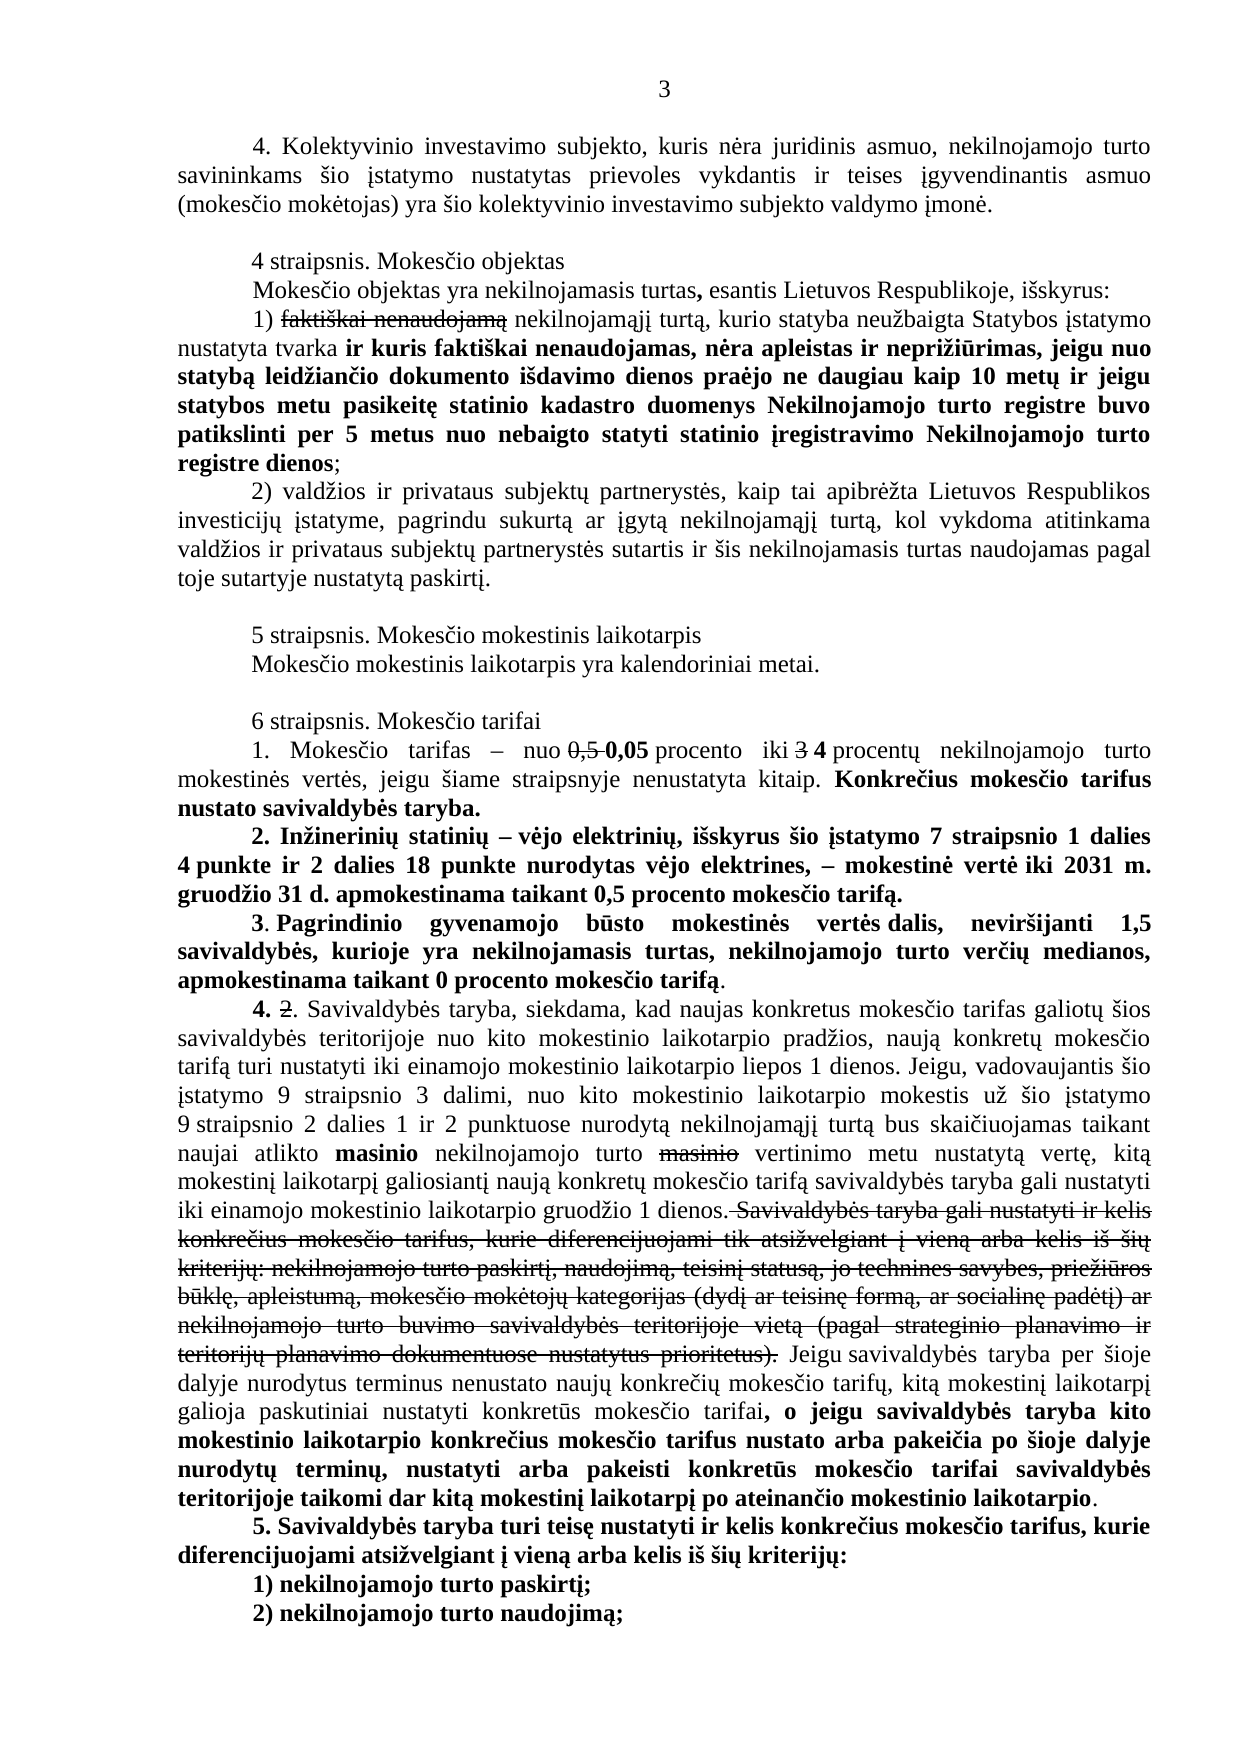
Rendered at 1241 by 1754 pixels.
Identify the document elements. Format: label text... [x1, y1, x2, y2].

text 2) valdžios ir privataus subjektų partnerystės, kaip tai apibrėžta Lietuvos Respublikos investicijų įstatyme, pagrindu sukurtą ar įgytą nekilnojamąjį turtą, kol vykdoma atitinkama valdžios ir privataus subjektų partnerystės sutartis ir šis nekilnojamasis turtas naudojamas pagal toje sutartyje nustatytą paskirtį. [177, 476, 1152, 591]
text 1) faktiškai nenaudojamą nekilnojamąjį turtą, kurio statyba neužbaigta Statybos įstatymo nustatyta tvarka ir kuris faktiškai nenaudojamas, nėra apleistas ir neprižiūrimas, jeigu nuo statybą leidžiančio dokumento išdavimo dienos praėjo ne daugiau kaip 10 metų ir jeigu statybos metu pasikeitę statinio kadastro duomenys Nekilnojamojo turto registre buvo patikslinti per 5 metus nuo nebaigto statyti statinio įregistravimo Nekilnojamojo turto registre dienos; [177, 304, 1152, 476]
text 6 straipsnis. Mokesčio tarifai [177, 706, 1152, 735]
text 4. Kolektyvinio investavimo subjekto, kuris nėra juridinis asmuo, nekilnojamojo turto savininkams šio įstatymo nustatytas prievoles vykdantis ir teises įgyvendinantis asmuo (mokesčio mokėtojas) yra šio kolektyvinio investavimo subjekto valdymo įmonė. [177, 131, 1152, 218]
text 4 straipsnis. Mokesčio objektas [177, 246, 1152, 275]
text 1. Mokesčio tarifas – nuo 0,5 0,05 procento iki 3 4 procentų nekilnojamojo turto mokestinės vertės, jeigu šiame straipsnyje nenustatyta kitaip. Konkrečius mokesčio tarifus nustato savivaldybės taryba. [177, 735, 1152, 821]
text 4. 2. Savivaldybės taryba, siekdama, kad naujas konkretus mokesčio tarifas galiotų šios savivaldybės teritorijoje nuo kito mokestinio laikotarpio pradžios, naują konkretų mokesčio tarifą turi nustatyti iki einamojo mokestinio laikotarpio liepos 1 dienos. Jeigu, vadovaujantis šio įstatymo 9 straipsnio 3 dalimi, nuo kito mokestinio laikotarpio mokestis už šio įstatymo 9 straipsnio 2 dalies 1 ir 2 punktuose nurodytą nekilnojamąjį turtą bus skaičiuojamas taikant naujai atlikto masinio nekilnojamojo turto masinio vertinimo metu nustatytą vertę, kitą mokestinį laikotarpį galiosiantį naują konkretų mokesčio tarifą savivaldybės taryba gali nustatyti iki einamojo mokestinio laikotarpio gruodžio 1 dienos. Savivaldybės taryba gali nustatyti ir kelis konkrečius mokesčio tarifus, kurie diferencijuojami tik atsižvelgiant į vieną arba kelis iš šių kriterijų: nekilnojamojo turto paskirtį, naudojimą, teisinį statusą, jo technines savybes, priežiūros būklę, apleistumą, mokesčio mokėtojų kategorijas (dydį ar teisinę formą, ar socialinę padėtį) ar nekilnojamojo turto buvimo savivaldybės teritorijoje vietą (pagal strateginio planavimo ir teritorijų planavimo dokumentuose nustatytus prioritetus). Jeigu savivaldybės taryba per šioje dalyje nurodytus terminus nenustato naujų konkrečių mokesčio tarifų, kitą mokestinį laikotarpį galioja paskutiniai nustatyti konkretūs mokesčio tarifai, o jeigu savivaldybės taryba kito mokestinio laikotarpio konkrečius mokesčio tarifus nustato arba pakeičia po šioje dalyje nurodytų terminų, nustatyti arba pakeisti konkretūs mokesčio tarifai savivaldybės teritorijoje taikomi dar kitą mokestinį laikotarpį po ateinančio mokestinio laikotarpio. [177, 994, 1152, 1268]
text 1) nekilnojamojo turto paskirtį; [177, 1569, 1152, 1598]
text 3. Pagrindinio gyvenamojo būsto mokestinės vertės dalis, neviršijanti 1,5 savivaldybės, kurioje yra nekilnojamasis turtas, nekilnojamojo turto verčių medianos, apmokestinama taikant 0 procento mokesčio tarifą. [177, 908, 1152, 994]
text 4. 2. Savivaldybės taryba, siekdama, kad naujas konkretus mokesčio tarifas galiotų šios savivaldybės teritorijoje nuo kito mokestinio laikotarpio pradžios, naują konkretų mokesčio tarifą turi nustatyti iki einamojo mokestinio laikotarpio liepos 1 dienos. Jeigu, vadovaujantis šio įstatymo 9 straipsnio 3 dalimi, nuo kito mokestinio laikotarpio mokestis už šio įstatymo 9 straipsnio 2 dalies 1 ir 2 punktuose nurodytą nekilnojamąjį turtą bus skaičiuojamas taikant naujai atlikto masinio nekilnojamojo turto masinio vertinimo metu nustatytą vertę, kitą mokestinį laikotarpį galiosiantį naują konkretų mokesčio tarifą savivaldybės taryba gali nustatyti iki einamojo mokestinio laikotarpio gruodžio 1 dienos. Savivaldybės taryba gali nustatyti ir kelis konkrečius mokesčio tarifus, kurie diferencijuojami tik atsižvelgiant į vieną arba kelis iš šių kriterijų: nekilnojamojo turto paskirtį, naudojimą, teisinį statusą, jo technines savybes, priežiūros būklę, apleistumą, mokesčio mokėtojų kategorijas (dydį ar teisinę formą, ar socialinę padėtį) ar nekilnojamojo turto buvimo savivaldybės teritorijoje vietą (pagal strateginio planavimo ir teritorijų planavimo dokumentuose nustatytus prioritetus). Jeigu savivaldybės taryba per šioje dalyje nurodytus terminus nenustato naujų konkrečių mokesčio tarifų, kitą mokestinį laikotarpį galioja paskutiniai nustatyti konkretūs mokesčio tarifai, o jeigu savivaldybės taryba kito mokestinio laikotarpio konkrečius mokesčio tarifus nustato arba pakeičia po šioje dalyje nurodytų terminų, nustatyti arba pakeisti konkretūs mokesčio tarifai savivaldybės teritorijoje taikomi dar kitą mokestinį laikotarpį po ateinančio mokestinio laikotarpio. [177, 1298, 1152, 1511]
text 5. Savivaldybės taryba turi teisę nustatyti ir kelis konkrečius mokesčio tarifus, kurie diferencijuojami atsižvelgiant į vieną arba kelis iš šių kriterijų: [177, 1511, 1152, 1569]
text 2. Inžinerinių statinių – vėjo elektrinių, išskyrus šio įstatymo 7 straipsnio 1 dalies 4 punkte ir 2 dalies 18 punkte nurodytas vėjo elektrines, – mokestinė vertė iki 2031 m. gruodžio 31 d. apmokestinama taikant 0,5 procento mokesčio tarifą. [177, 821, 1152, 908]
text 2) nekilnojamojo turto naudojimą; [177, 1598, 1152, 1626]
text Mokesčio objektas yra nekilnojamasis turtas, esantis Lietuvos Respublikoje, išskyrus: [177, 275, 1152, 304]
text Mokesčio mokestinis laikotarpis yra kalendoriniai metai. [177, 649, 1152, 678]
text 5 straipsnis. Mokesčio mokestinis laikotarpis [177, 620, 1152, 649]
